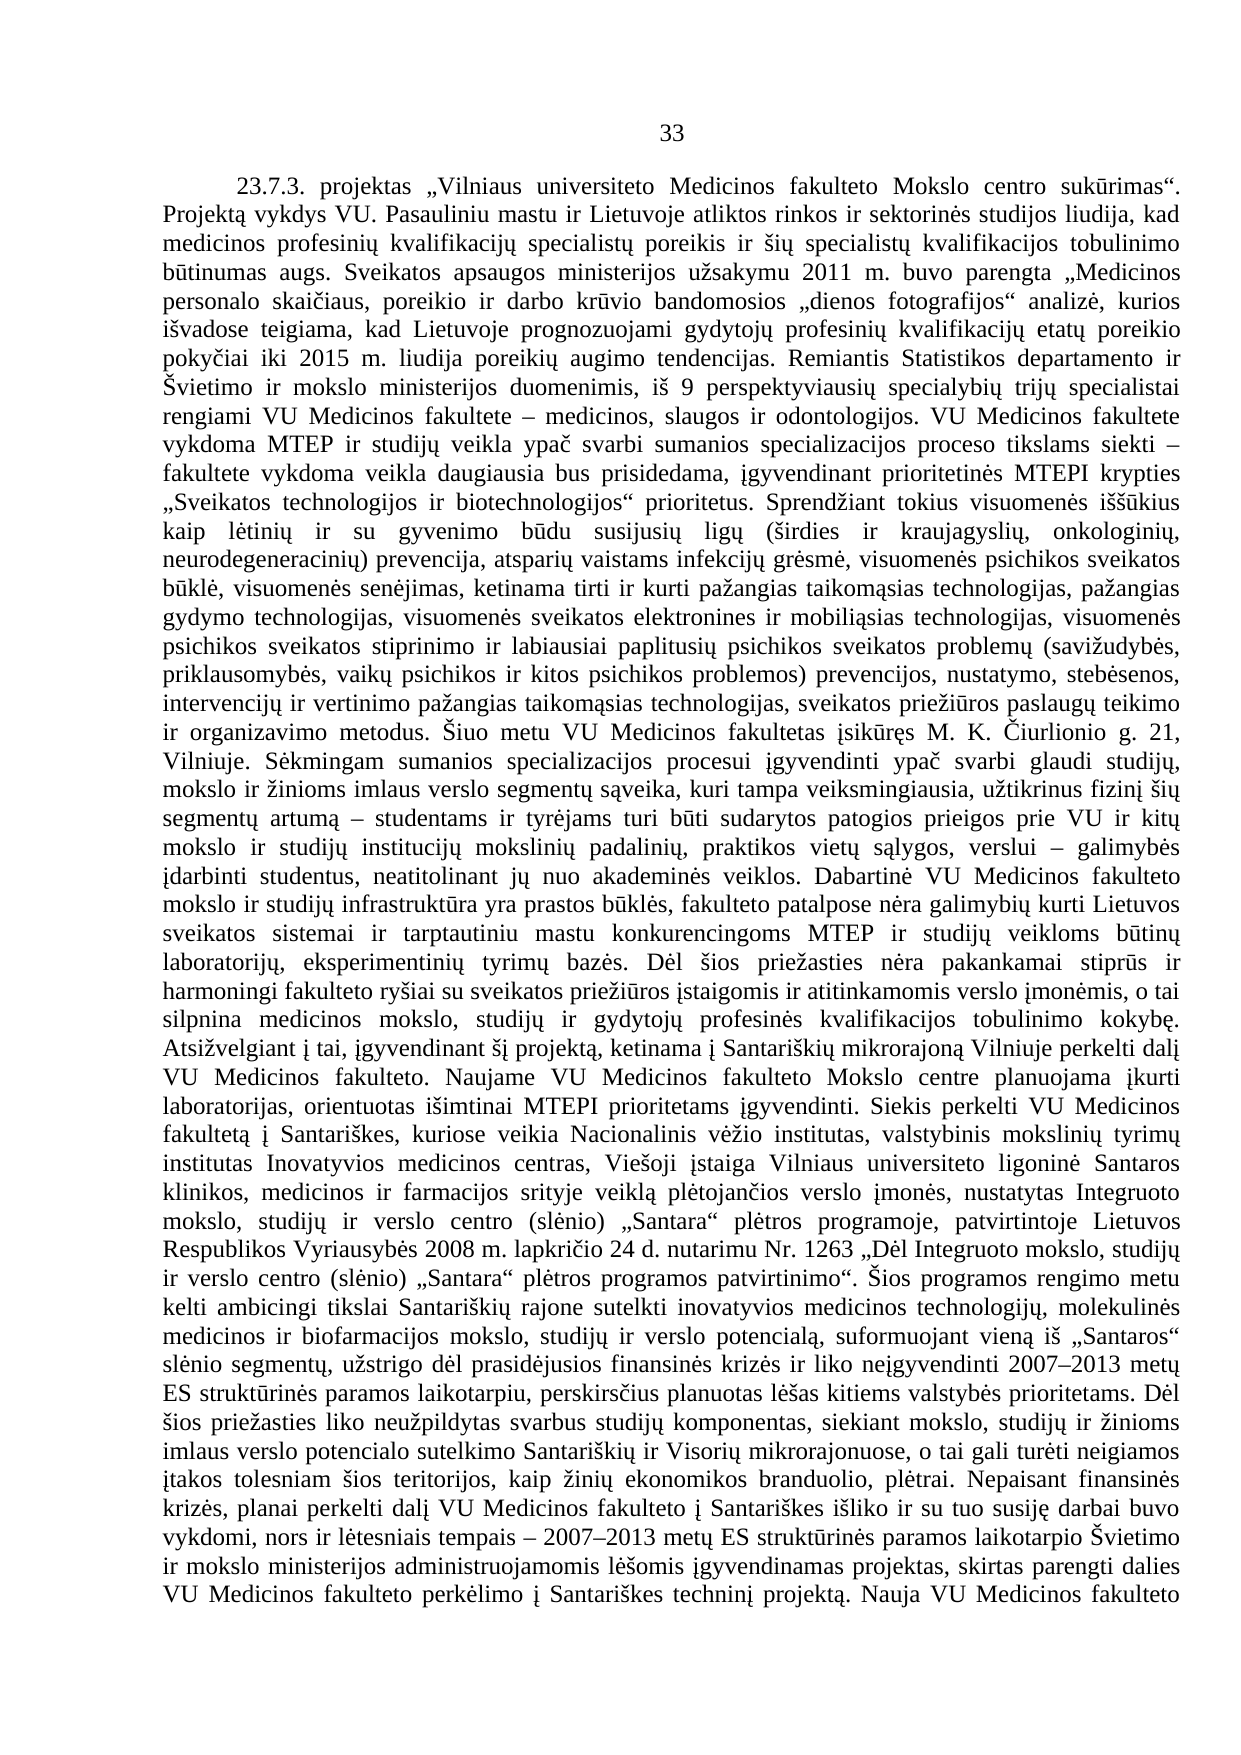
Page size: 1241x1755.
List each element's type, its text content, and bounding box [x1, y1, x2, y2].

text 23.7.3. projektas „Vilniaus universiteto Medicinos fakulteto Mokslo centro sukūrimas“. Projektą vykdys VU. Pasauliniu mastu ir Lietuvoje atliktos rinkos ir sektorinės studijos liudija, kad medicinos profesinių kvalifikacijų specialistų poreikis ir šių specialistų kvalifikacijos tobulinimo būtinumas augs. Sveikatos apsaugos ministerijos užsakymu 2011 m. buvo parengta „Medicinos personalo skaičiaus, poreikio ir darbo krūvio bandomosios „dienos fotografijos“ analizė, kurios išvadose teigiama, kad Lietuvoje prognozuojami gydytojų profesinių kvalifikacijų etatų poreikio pokyčiai iki 2015 m. liudija poreikių augimo tendencijas. Remiantis Statistikos departamento ir Švietimo ir mokslo ministerijos duomenimis, iš 9 perspektyviausių specialybių trijų specialistai rengiami VU Medicinos fakultete – medicinos, slaugos ir odontologijos. VU Medicinos fakultete vykdoma MTEP ir studijų veikla ypač svarbi sumanios specializacijos proceso tikslams siekti – fakultete vykdoma veikla daugiausia bus prisidedama, įgyvendinant prioritetinės MTEPI krypties „Sveikatos technologijos ir biotechnologijos“ prioritetus. Sprendžiant tokius visuomenės iššūkius kaip lėtinių ir su gyvenimo būdu susijusių ligų (širdies ir kraujagyslių, onkologinių, neurodegeneracinių) prevencija, atsparių vaistams infekcijų grėsmė, visuomenės psichikos sveikatos būklė, visuomenės senėjimas, ketinama tirti ir kurti pažangias taikomąsias technologijas, pažangias gydymo technologijas, visuomenės sveikatos elektronines ir mobiliąsias technologijas, visuomenės psichikos sveikatos stiprinimo ir labiausiai paplitusių psichikos sveikatos problemų (savižudybės, priklausomybės, vaikų psichikos ir kitos psichikos problemos) prevencijos, nustatymo, stebėsenos, intervencijų ir vertinimo pažangias taikomąsias technologijas, sveikatos priežiūros paslaugų teikimo ir organizavimo metodus. Šiuo metu VU Medicinos fakultetas įsikūręs M. K. Čiurlionio g. 21, Vilniuje. Sėkmingam sumanios specializacijos procesui įgyvendinti ypač svarbi glaudi studijų, mokslo ir žinioms imlaus verslo segmentų sąveika, kuri tampa veiksmingiausia, užtikrinus fizinį šių segmentų artumą – studentams ir tyrėjams turi būti sudarytos patogios prieigos prie VU ir kitų mokslo ir studijų institucijų mokslinių padalinių, praktikos vietų sąlygos, verslui – galimybės įdarbinti studentus, neatitolinant jų nuo akademinės veiklos. Dabartinė VU Medicinos fakulteto mokslo ir studijų infrastruktūra yra prastos būklės, fakulteto patalpose nėra galimybių kurti Lietuvos sveikatos sistemai ir tarptautiniu mastu konkurencingoms MTEP ir studijų veikloms būtinų laboratorijų, eksperimentinių tyrimų bazės. Dėl šios priežasties nėra pakankamai stiprūs ir harmoningi fakulteto ryšiai su sveikatos priežiūros įstaigomis ir atitinkamomis verslo įmonėmis, o tai silpnina medicinos mokslo, studijų ir gydytojų profesinės kvalifikacijos tobulinimo kokybę. Atsižvelgiant į tai, įgyvendinant šį projektą, ketinama į Santariškių mikrorajoną Vilniuje perkelti dalį VU Medicinos fakulteto. Naujame VU Medicinos fakulteto Mokslo centre planuojama įkurti laboratorijas, orientuotas išimtinai MTEPI prioritetams įgyvendinti. Siekis perkelti VU Medicinos fakultetą į Santariškes, kuriose veikia Nacionalinis vėžio institutas, valstybinis mokslinių tyrimų institutas Inovatyvios medicinos centras, Viešoji įstaiga Vilniaus universiteto ligoninė Santaros klinikos, medicinos ir farmacijos srityje veiklą plėtojančios verslo įmonės, nustatytas Integruoto mokslo, studijų ir verslo centro (slėnio) „Santara“ plėtros programoje, patvirtintoje Lietuvos Respublikos Vyriausybės 2008 m. lapkričio 24 d. nutarimu Nr. 1263 „Dėl Integruoto mokslo, studijų ir verslo centro (slėnio) „Santara“ plėtros programos patvirtinimo“. Šios programos rengimo metu kelti ambicingi tikslai Santariškių rajone sutelkti inovatyvios medicinos technologijų, molekulinės medicinos ir biofarmacijos mokslo, studijų ir verslo potencialą, suformuojant vieną iš „Santaros“ slėnio segmentų, užstrigo dėl prasidėjusios finansinės krizės ir liko neįgyvendinti 2007–2013 metų ES struktūrinės paramos laikotarpiu, perskirsčius planuotas lėšas kitiems valstybės prioritetams. Dėl šios priežasties liko neužpildytas svarbus studijų komponentas, siekiant mokslo, studijų ir žinioms imlaus verslo potencialo sutelkimo Santariškių ir Visorių mikrorajonuose, o tai gali turėti neigiamos įtakos tolesniam šios teritorijos, kaip žinių ekonomikos branduolio, plėtrai. Nepaisant finansinės krizės, planai perkelti dalį VU Medicinos fakulteto į Santariškes išliko ir su tuo susiję darbai buvo vykdomi, nors ir lėtesniais tempais – 2007–2013 metų ES struktūrinės paramos laikotarpio Švietimo ir mokslo ministerijos administruojamomis lėšomis įgyvendinamas projektas, skirtas parengti dalies VU Medicinos fakulteto perkėlimo į Santariškes techninį projektą. Nauja VU Medicinos fakulteto [162, 171, 1181, 1608]
